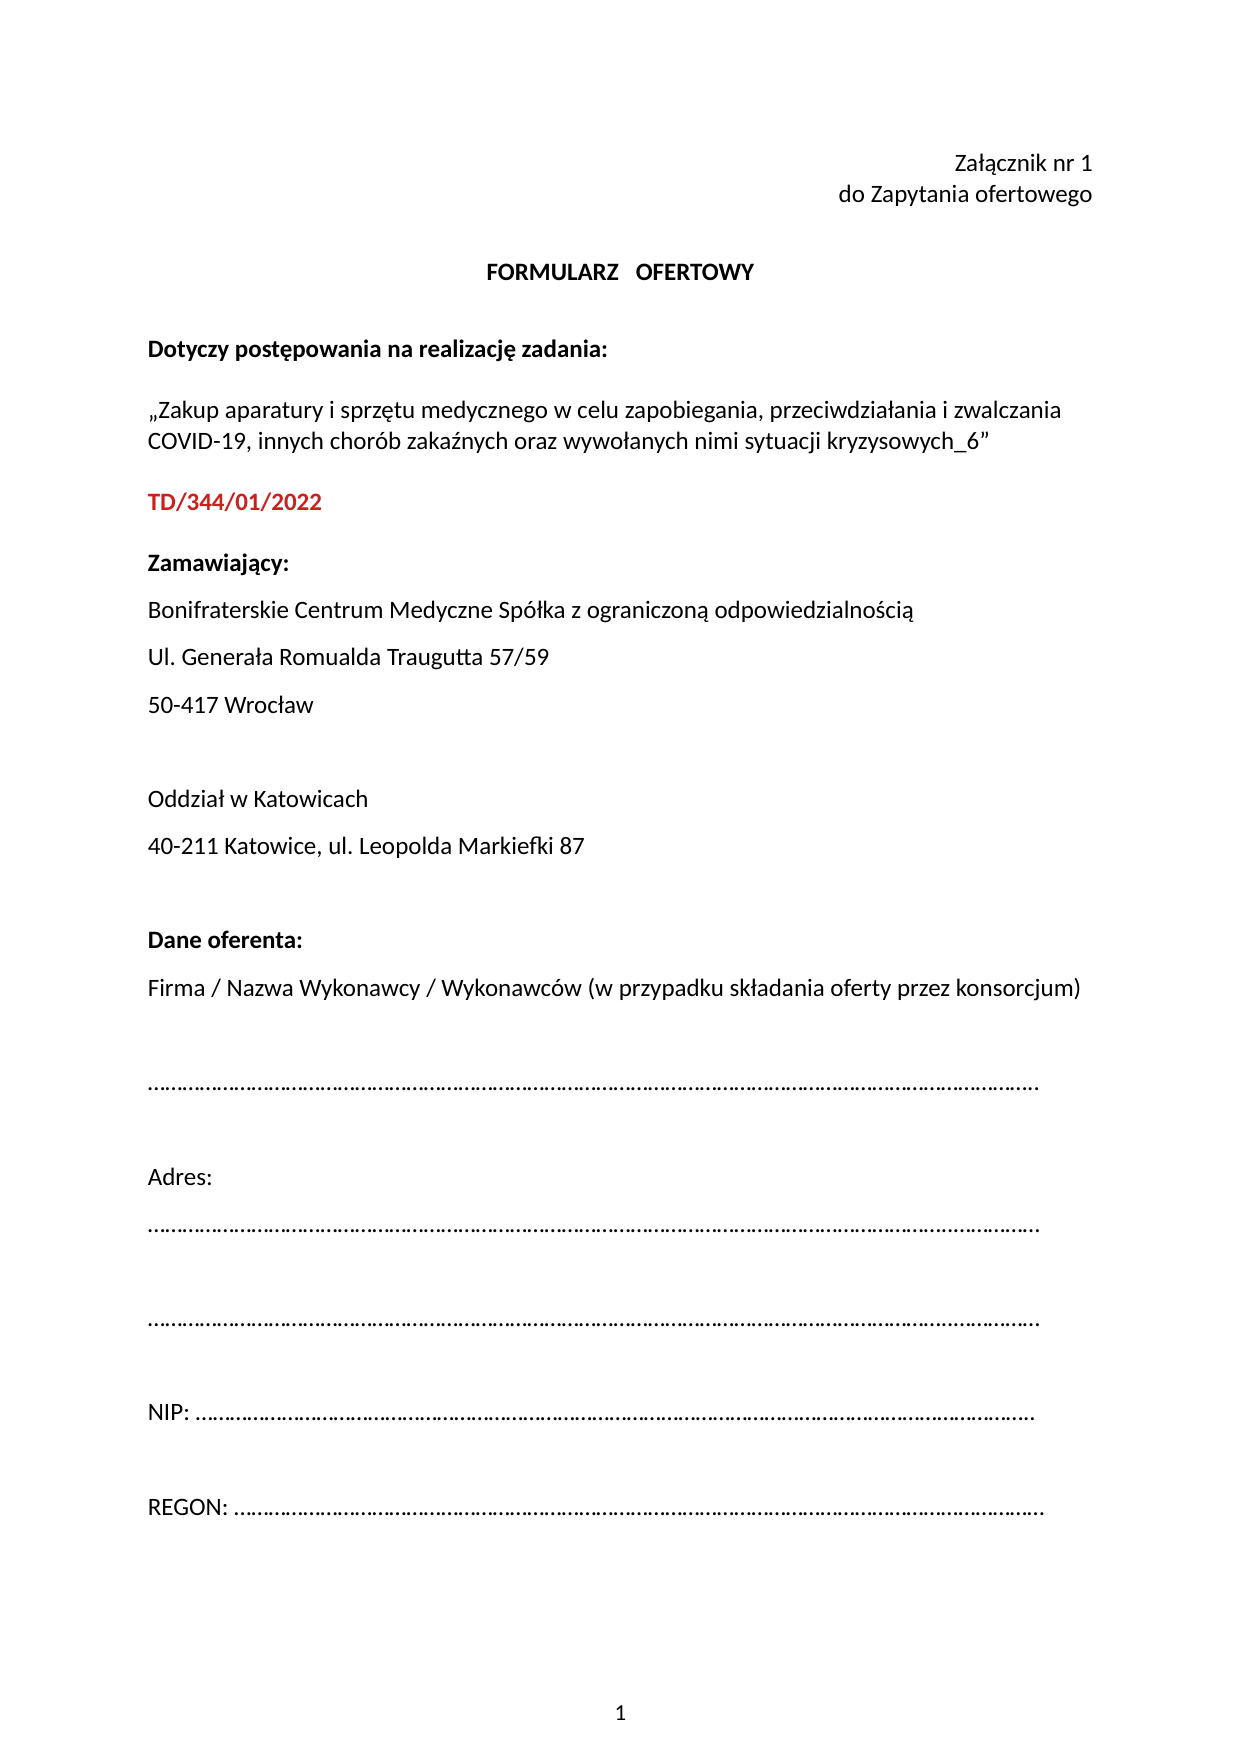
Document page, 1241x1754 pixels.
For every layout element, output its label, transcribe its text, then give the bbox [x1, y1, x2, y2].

text Firma / Nazwa Wykonawcy / Wykonawców (w przypadku składania oferty przez konsorcjum) [148, 972, 1093, 1002]
text Dotyczy postępowania na realizację zadania: [148, 333, 1093, 364]
text ……………………………………………………………………………………………………………………………………….. [148, 1066, 1093, 1097]
text Ul. Generała Romualda Traugutta 57/59 [148, 642, 1093, 672]
text Adres: [148, 1161, 1093, 1191]
text Załącznik nr 1 [148, 148, 1093, 178]
text Zamawiający: [148, 547, 1093, 578]
text 50-417 Wrocław [148, 689, 1093, 719]
text FORMULARZ OFERTOWY [148, 256, 1093, 286]
text 40-211 Katowice, ul. Leopolda Markiefki 87 [148, 830, 1093, 861]
text Oddział w Katowicach [148, 783, 1093, 814]
text REGON: …………………………………………………………………………………………………………………………… [148, 1491, 1093, 1521]
text NIP: ……………………………………………………………………………………………………………………………….. [148, 1397, 1093, 1427]
text …………………………………………………………………………………………………………………………..…………… [148, 1302, 1093, 1333]
text „Zakup aparatury i sprzętu medycznego w celu zapobiegania, przeciwdziałania i zwalczania COVID-19, innych chorób zakaźnych oraz wywołanych nimi sytuacji kryzysowych_6” [148, 394, 1093, 456]
text TD/344/01/2022 [148, 486, 1093, 517]
text …………………………………………………………………………………………………………………………..…………… [148, 1208, 1093, 1238]
text Bonifraterskie Centrum Medyczne Spółka z ograniczoną odpowiedzialnością [148, 594, 1093, 625]
text do Zapytania ofertowego [148, 178, 1093, 209]
text Dane oferenta: [148, 925, 1093, 955]
